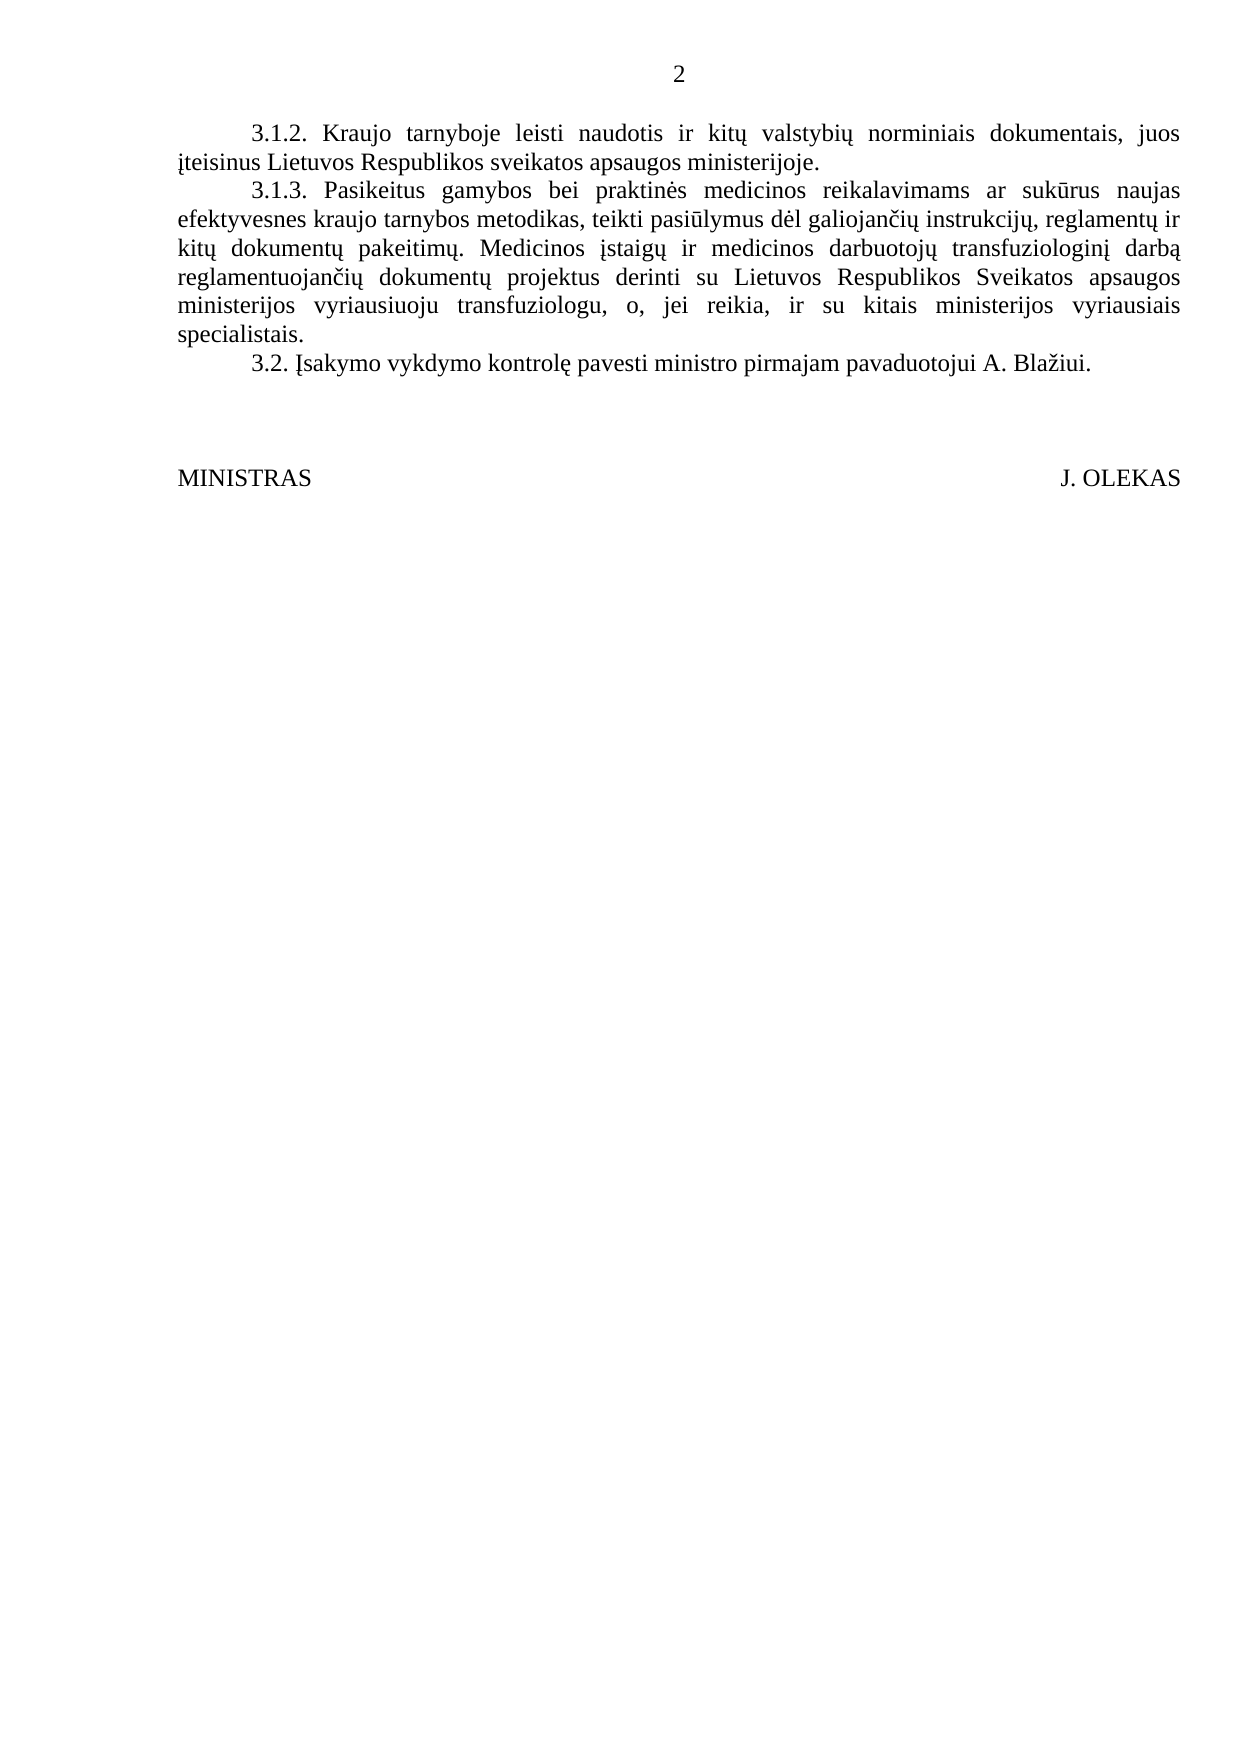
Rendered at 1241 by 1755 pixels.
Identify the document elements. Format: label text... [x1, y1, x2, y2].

text MINISTRAS J. OLEKAS [177, 463, 1181, 492]
text 3.1.2. Kraujo tarnyboje leisti naudotis ir kitų valstybių norminiais dokumentais, juos įteisinus Lietuvos Respublikos sveikatos apsaugos ministerijoje. [177, 118, 1181, 176]
text 3.1.3. Pasikeitus gamybos bei praktinės medicinos reikalavimams ar sukūrus naujas efektyvesnes kraujo tarnybos metodikas, teikti pasiūlymus dėl galiojančių instrukcijų, reglamentų ir kitų dokumentų pakeitimų. Medicinos įstaigų ir medicinos darbuotojų transfuziologinį darbą reglamentuojančių dokumentų projektus derinti su Lietuvos Respublikos Sveikatos apsaugos ministerijos vyriausiuoju transfuziologu, o, jei reikia, ir su kitais ministerijos vyriausiais specialistais. [177, 176, 1181, 348]
text 3.2. Įsakymo vykdymo kontrolę pavesti ministro pirmajam pavaduotojui A. Blažiui. [177, 348, 1181, 377]
